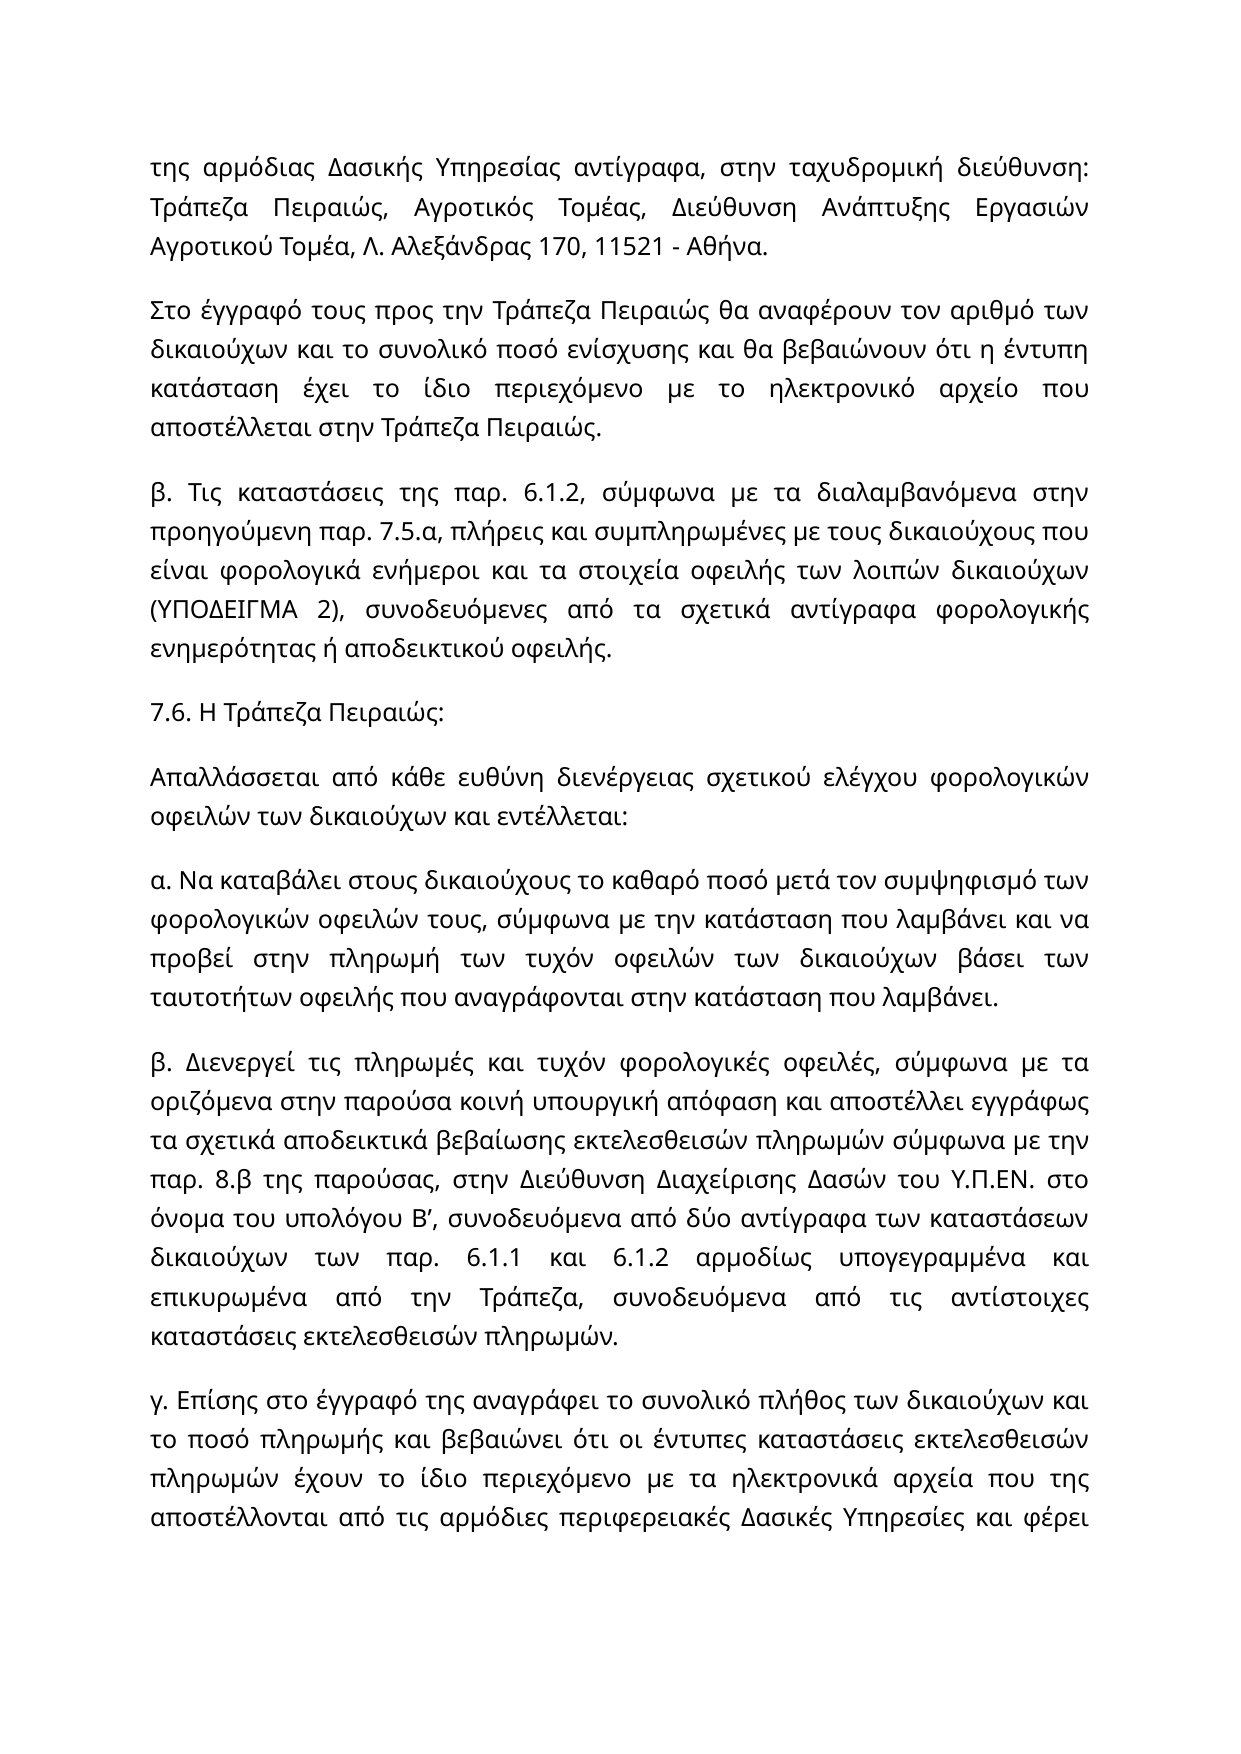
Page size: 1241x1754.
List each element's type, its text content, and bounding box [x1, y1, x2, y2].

text β. Τις καταστάσεις της παρ. 6.1.2, σύμφωνα με τα διαλαμβανόμενα στην προηγούμενη παρ. 7.5.α, πλήρεις και συμπληρωμένες με τους δικαιούχους που είναι φορολογικά ενήμεροι και τα στοιχεία οφειλής των λοιπών δικαιούχων (ΥΠΟΔΕΙΓΜΑ 2), συνοδευόμενες από τα σχετικά αντίγραφα φορολογικής ενημερότητας ή αποδεικτικού οφειλής. [150, 474, 1090, 665]
text β. Διενεργεί τις πληρωμές και τυχόν φορολογικές οφειλές, σύμφωνα με τα οριζόμενα στην παρούσα κοινή υπουργική απόφαση και αποστέλλει εγγράφως τα σχετικά αποδεικτικά βεβαίωσης εκτελεσθεισών πληρωμών σύμφωνα με την παρ. 8.β της παρούσας, στην Διεύθυνση Διαχείρισης Δασών του Υ.Π.ΕΝ. στο όνομα του υπολόγου Β’, συνοδευόμενα από δύο αντίγραφα των καταστάσεων δικαιούχων των παρ. 6.1.1 και 6.1.2 αρμοδίως υπογεγραμμένα και επικυρωμένα από την Τράπεζα, συνοδευόμενα από τις αντίστοιχες καταστάσεις εκτελεσθεισών πληρωμών. [150, 1044, 1090, 1352]
text Απαλλάσσεται από κάθε ευθύνη διενέργειας σχετικού ελέγχου φορολογικών οφειλών των δικαιούχων και εντέλλεται: [150, 759, 1090, 832]
text 7.6. Η Τράπεζα Πειραιώς: [150, 695, 1090, 729]
text Στο έγγραφό τους προς την Τράπεζα Πειραιώς θα αναφέρουν τον αριθμό των δικαιούχων και το συνολικό ποσό ενίσχυσης και θα βεβαιώνουν ότι η έντυπη κατάσταση έχει το ίδιο περιεχόμενο με το ηλεκτρονικό αρχείο που αποστέλλεται στην Τράπεζα Πειραιώς. [150, 292, 1090, 444]
text α. Να καταβάλει στους δικαιούχους το καθαρό ποσό μετά τον συμψηφισμό των φορολογικών οφειλών τους, σύμφωνα με την κατάσταση που λαμβάνει και να προβεί στην πληρωμή των τυχόν οφειλών των δικαιούχων βάσει των ταυτοτήτων οφειλής που αναγράφονται στην κατάσταση που λαμβάνει. [150, 862, 1090, 1014]
text της αρμόδιας Δασικής Υπηρεσίας αντίγραφα, στην ταχυδρομική διεύθυνση: Τράπεζα Πειραιώς, Αγροτικός Τομέας, Διεύθυνση Ανάπτυξης Εργασιών Αγροτικού Τομέα, Λ. Αλεξάνδρας 170, 11521 - Αθήνα. [150, 150, 1090, 262]
text γ. Επίσης στο έγγραφό της αναγράφει το συνολικό πλήθος των δικαιούχων και το ποσό πληρωμής και βεβαιώνει ότι οι έντυπες καταστάσεις εκτελεσθεισών πληρωμών έχουν το ίδιο περιεχόμενο με τα ηλεκτρονικά αρχεία που της αποστέλλονται από τις αρμόδιες περιφερειακές Δασικές Υπηρεσίες και φέρει [150, 1382, 1090, 1534]
